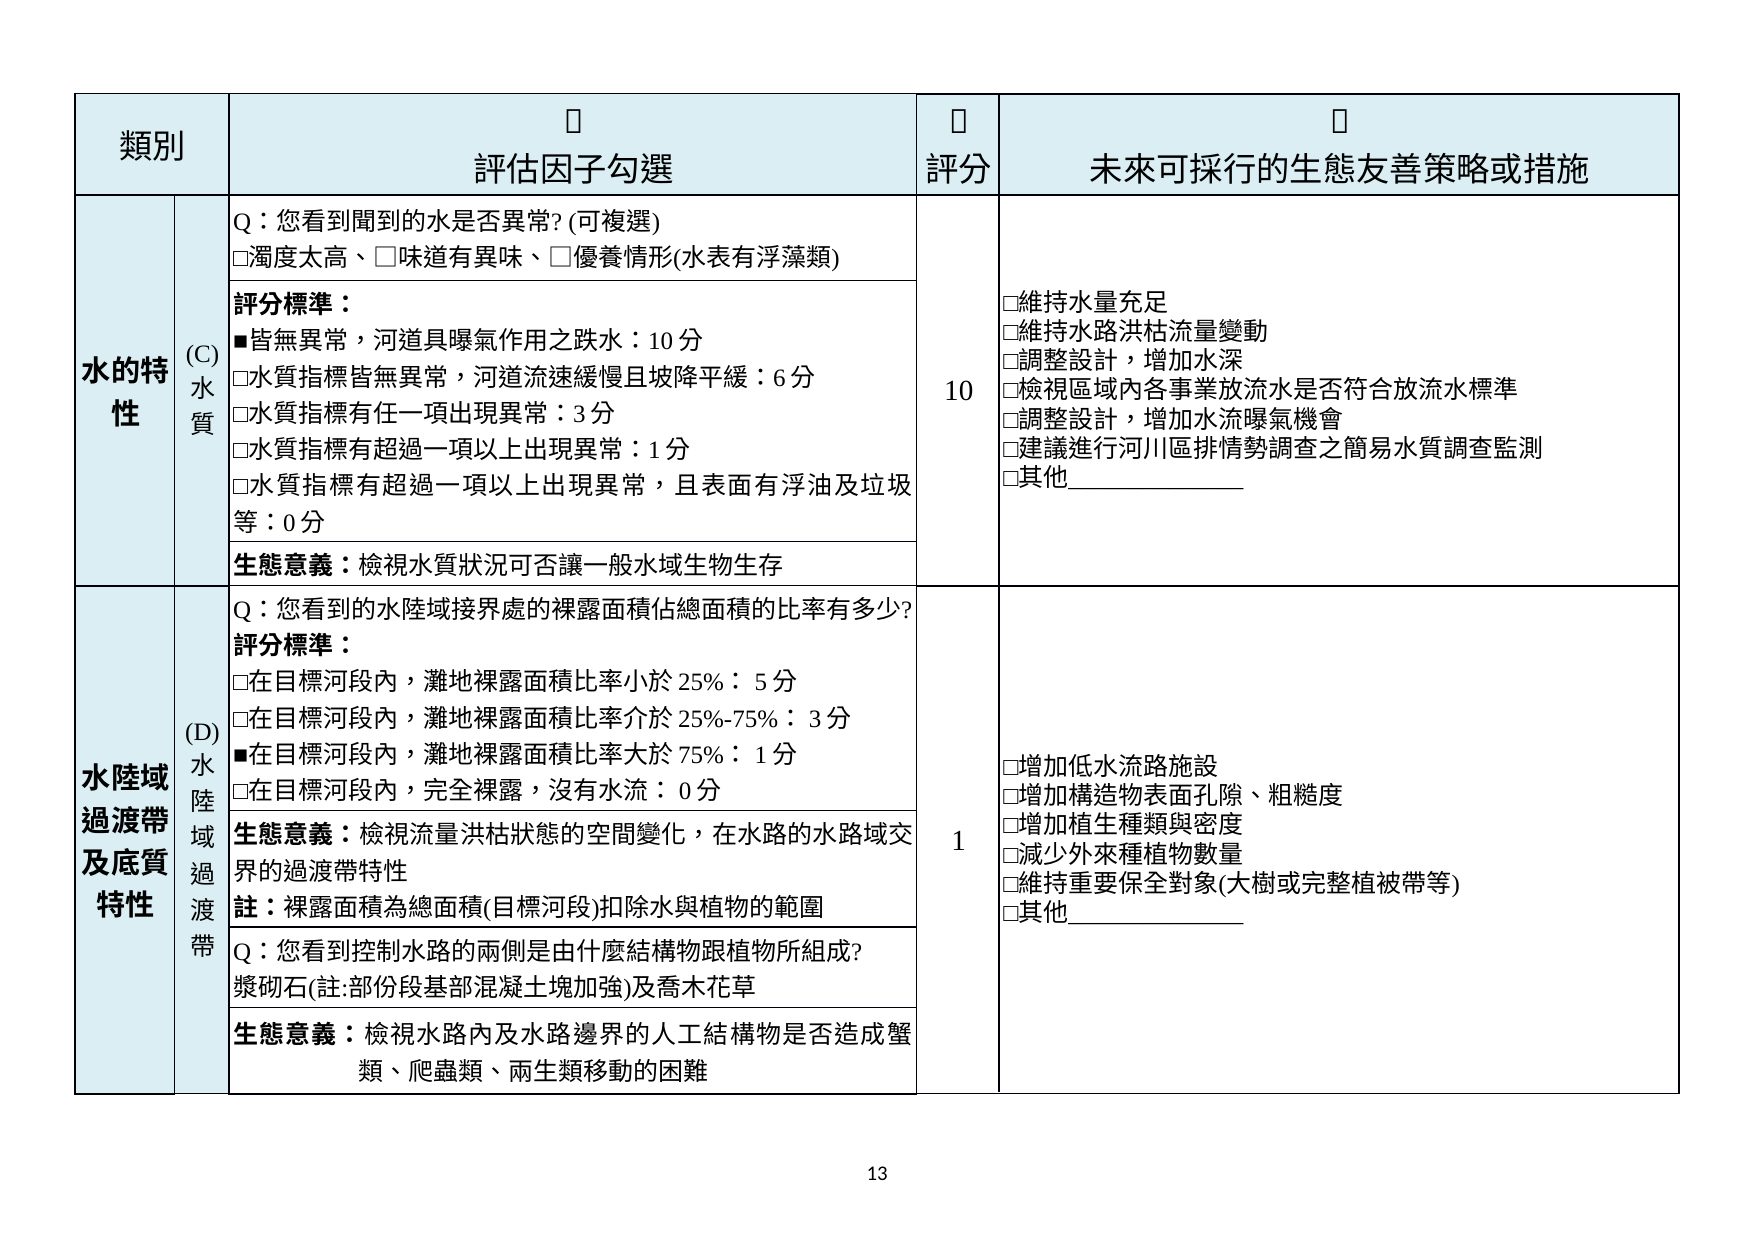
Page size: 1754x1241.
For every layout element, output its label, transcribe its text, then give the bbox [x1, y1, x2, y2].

table_header  評分 [917, 95, 998, 194]
table_cell Q：您看到聞到的水是否異常? (可複選) □濁度太高、□味道有異味、□優養情形(水表有浮藻類) [230, 196, 916, 280]
table_cell 生態意義：檢視水質狀況可否讓一般水域生物生存 [230, 542, 916, 585]
table_header  未來可採行的生態友善策略或措施 [1000, 95, 1678, 194]
table_cell 生態意義：檢視水路內及水路邊界的人工結構物是否造成蟹類、爬蟲類、兩生類移動的困難 [230, 1008, 916, 1093]
table_cell □維持水量充足 □維持水路洪枯流量變動 □調整設計，增加水深 □檢視區域內各事業放流水是否符合放流水標準 □調整設計，增加水流曝氣機會 □建議進行河川區排情勢調查之簡易水質調查監測 □其他______________ [1000, 196, 1678, 585]
table_cell Q：您看到的水陸域接界處的裸露面積佔總面積的比率有多少? 評分標準： □在目標河段內，灘地裸露面積比率小於25%： 5分 □在目標河段內，灘地裸露面積比率介於25%-75%： 3分 ■在目標河段內，灘地裸露面積比率大於75%： 1分 □在目標河段內，完全裸露，沒有水流： 0分 [230, 586, 916, 810]
table_cell 1 [917, 587, 999, 1093]
table_cell 生態意義：檢視流量洪枯狀態的空間變化，在水路的水路域交界的過渡帶特性 註：裸露面積為總面積(目標河段)扣除水與植物的範圍 [230, 811, 916, 926]
table_cell 評分標準： ■皆無異常，河道具曝氣作用之跌水：10分 □水質指標皆無異常，河道流速緩慢且坡降平緩：6分 □水質指標有任一項出現異常：3分 □水質指標有超過一項以上出現異常：1分 □水質指標有超過一項以上出現異常，且表面有浮油及垃圾等：0分 [230, 281, 916, 541]
table_cell 10 [917, 196, 998, 585]
table_cell □增加低水流路施設 □增加構造物表面孔隙、粗糙度 □增加植生種類與密度 □減少外來種植物數量 □維持重要保全對象(大樹或完整植被帶等) □其他______________ [999, 587, 1678, 1093]
table_cell Q：您看到控制水路的兩側是由什麼結構物跟植物所組成? 漿砌石(註:部份段基部混凝土塊加強)及喬木花草 [230, 928, 916, 1007]
table_cell (D) 水陸域過渡帶 [175, 587, 228, 1093]
table_header  評估因子勾選 [230, 94, 916, 194]
table_header 類別 [76, 94, 228, 194]
table_cell 水的特性 [76, 196, 174, 585]
table_cell 水陸域過渡帶及底質特性 [76, 587, 174, 1093]
table_cell (C) 水質 [175, 196, 228, 585]
